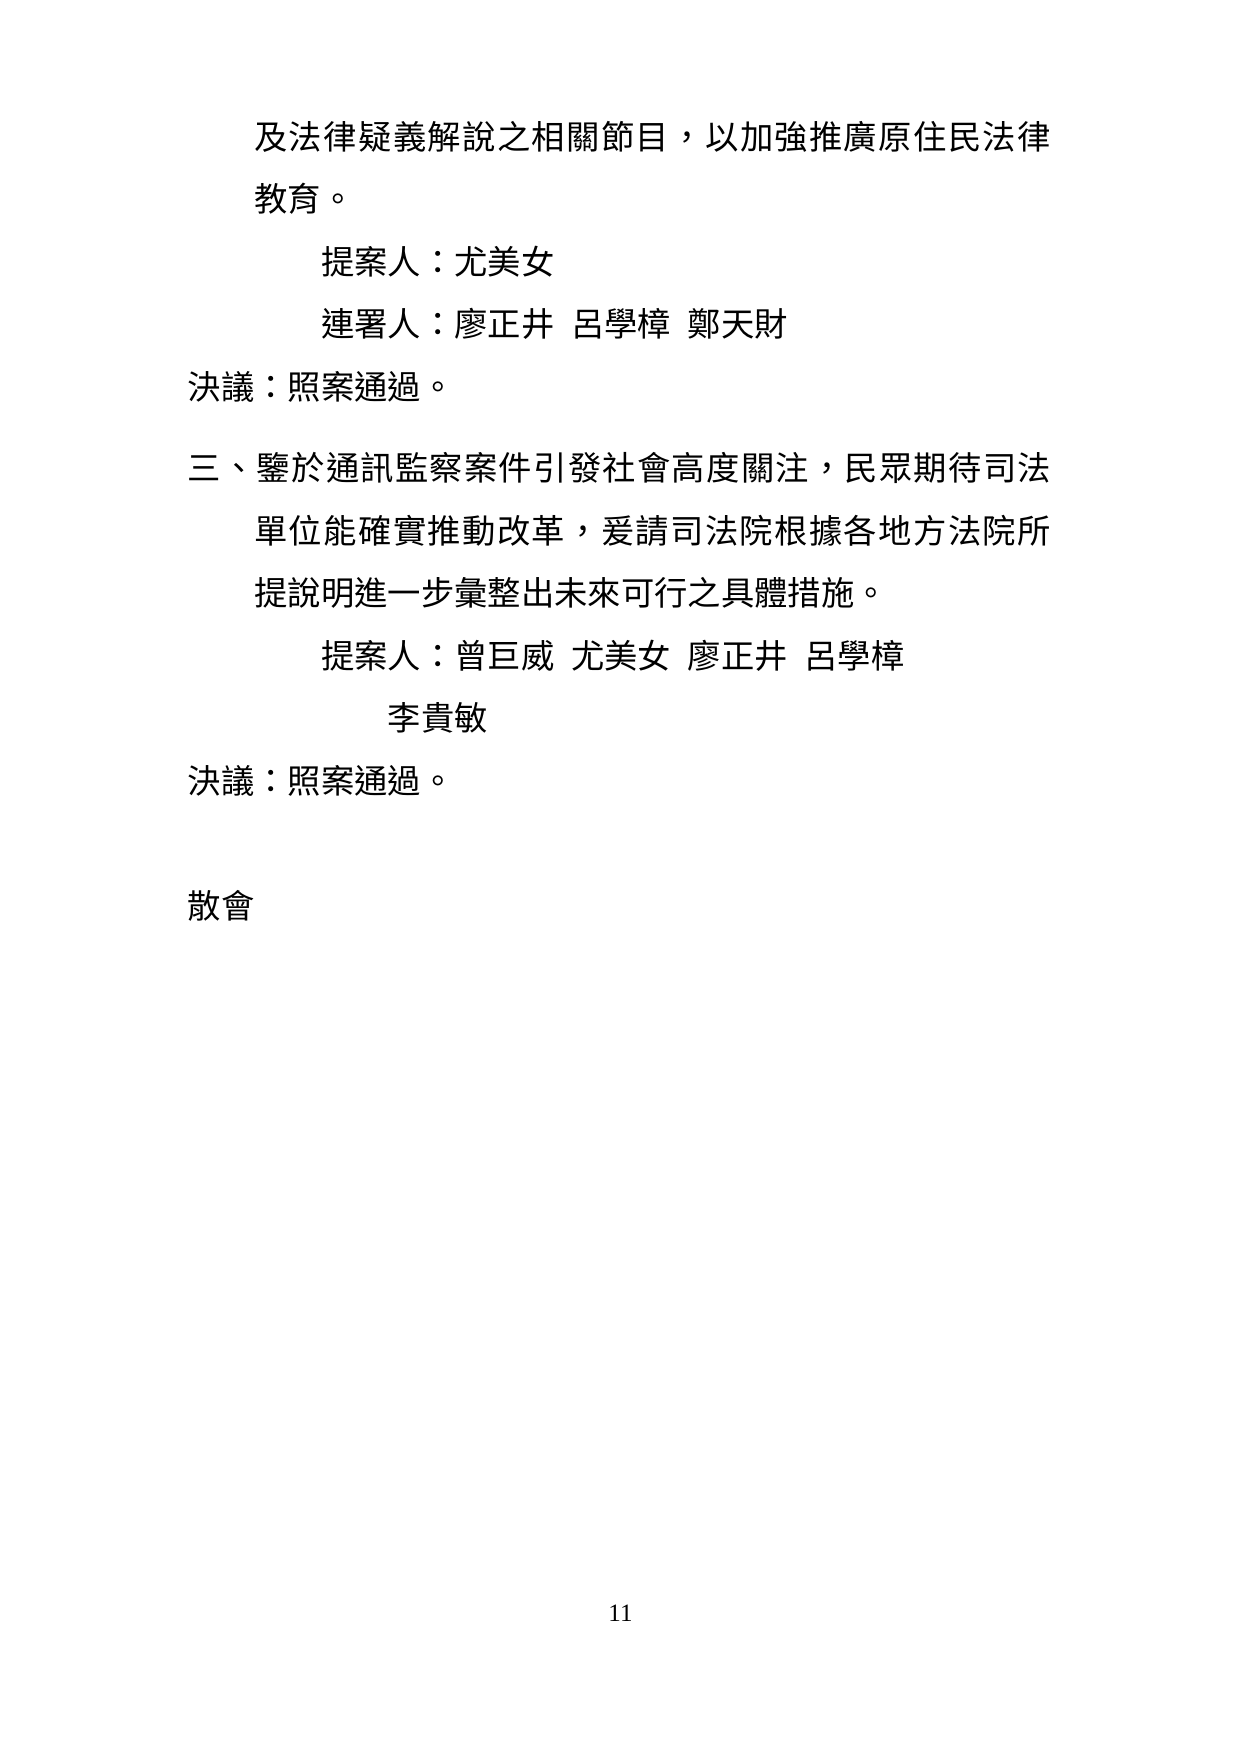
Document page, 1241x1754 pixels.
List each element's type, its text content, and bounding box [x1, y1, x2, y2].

text 提案人：曾巨威 尤美女 廖正井 呂學樟 [187, 612, 1053, 674]
text 連署人：廖正井 呂學樟 鄭天財 [187, 281, 1053, 343]
text 決議：照案通過。 [187, 737, 1053, 799]
text 提案人：尤美女 [187, 218, 1053, 281]
text 李貴敏 [187, 674, 1053, 737]
text 三、鑒於通訊監察案件引發社會高度關注，民眾期待司法單位能確實推動改革，爰請司法院根據各地方法院所提說明進一步彙整出未來可行之具體措施。 [187, 424, 1053, 612]
text 散會 [187, 862, 1053, 924]
text 及法律疑義解說之相關節目，以加強推廣原住民法律教育。 [187, 93, 1053, 218]
text 決議：照案通過。 [187, 343, 1053, 406]
